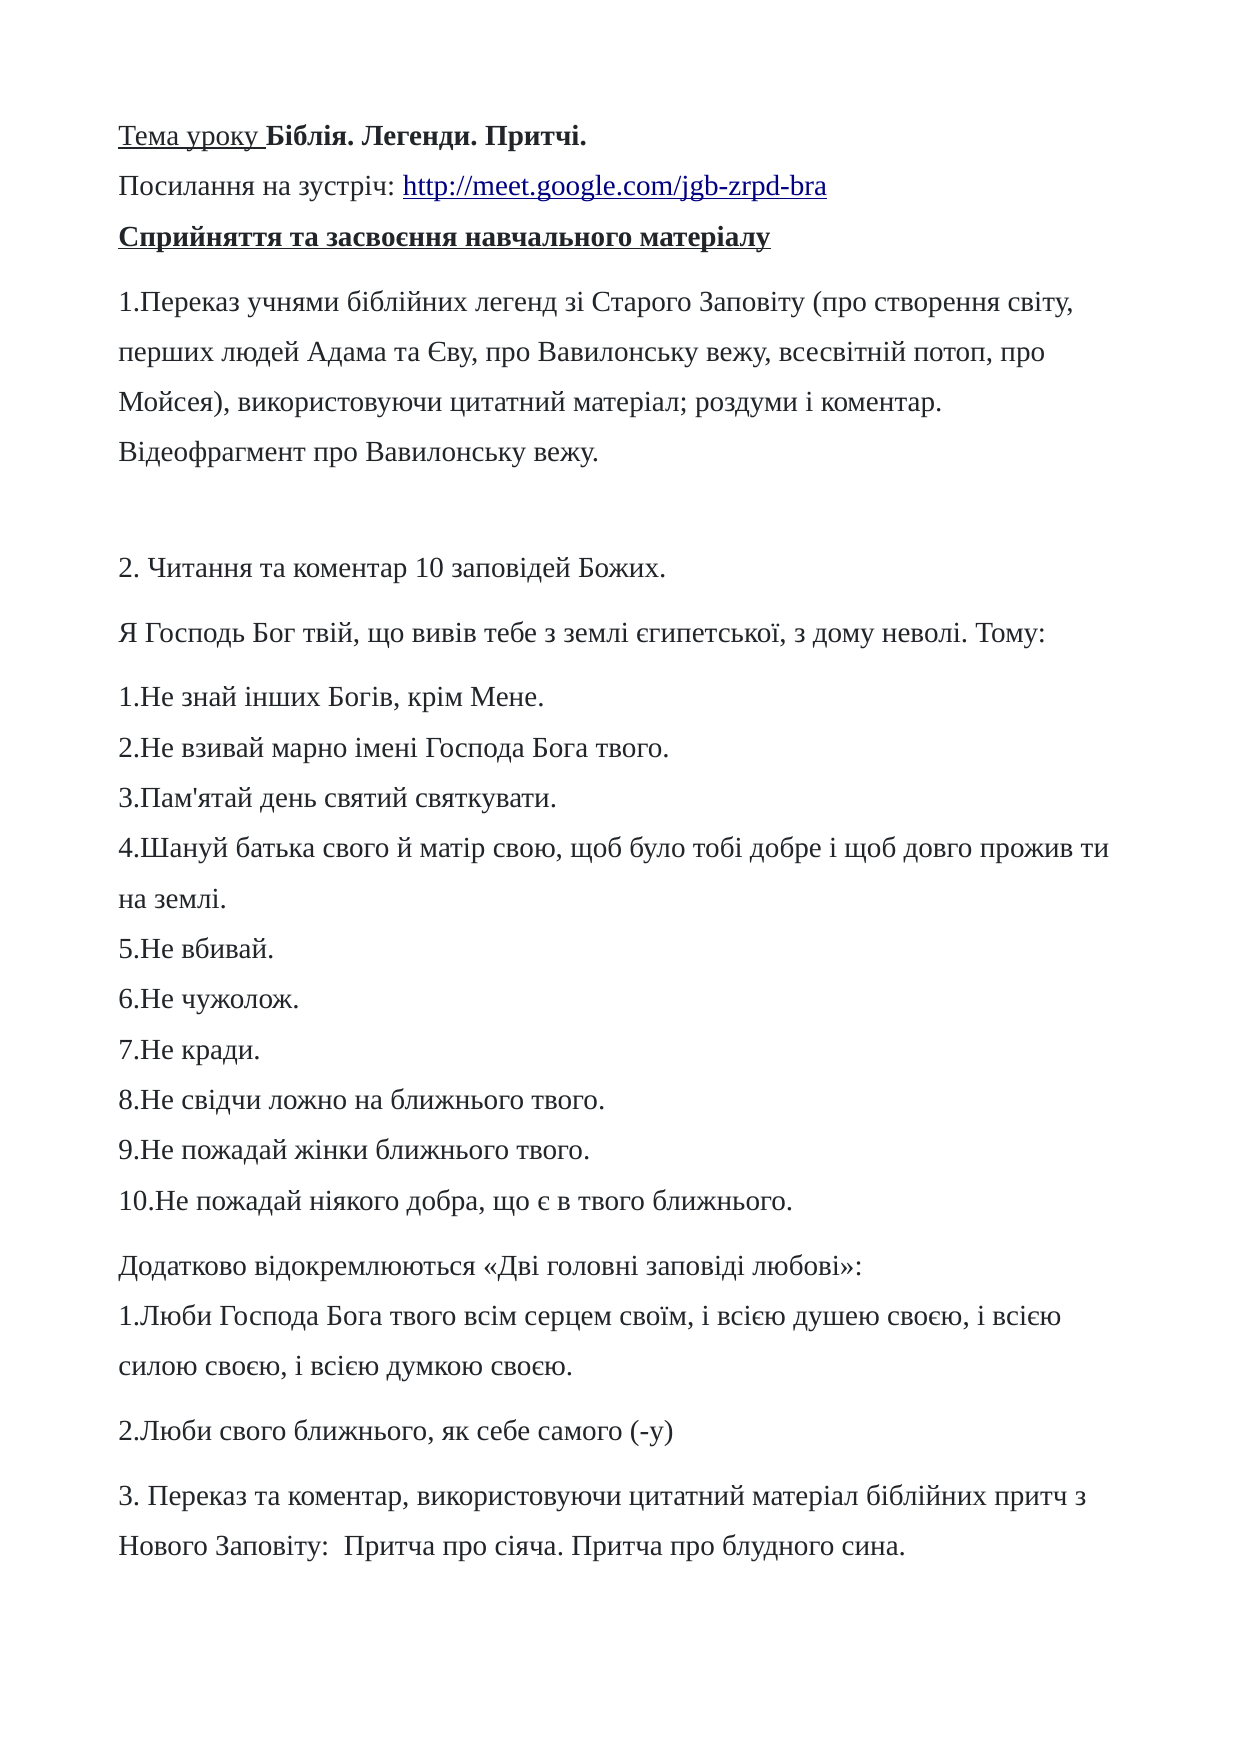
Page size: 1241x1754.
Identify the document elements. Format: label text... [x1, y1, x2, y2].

text Додатково відокремлюються «Дві головні заповіді любові»: 1.Люби Господа Бога твого всім серцем своїм, і всією душею своєю, і всією силою своєю, і всією думкою своєю. [118, 1248, 1122, 1382]
text 2. Читання та коментар 10 заповідей Божих. [118, 499, 1122, 583]
text 1.Переказ учнями біблійних легенд зі Старого Заповіту (про створення світу, перших людей Адама та Єву, про Вавилонську вежу, всесвітній потоп, про Мойсея), використовуючи цитатний матеріал; роздуми і коментар. Відеофрагмент про Вавилонську вежу. [118, 284, 1122, 468]
text Я Господь Бог твій, що вивів тебе з землі єгипетської, з дому неволі. Тому: [118, 615, 1122, 648]
text 3. Переказ та коментар, використовуючи цитатний матеріал біблійних притч з Нового Заповіту: Притча про сіяча. Притча про блудного сина. [118, 1478, 1122, 1612]
text 1.Не знай інших Богів, крім Мене. 2.Не взивай марно імені Господа Бога твого. 3.Пам'ятай день святий святкувати. 4.Шануй батька свого й матір свою, щоб було тобі добре і щоб довго прожив ти на землі. 5.Не вбивай. 6.Не чужолож. 7.Не кради. 8.Не свідчи ложно на ближнього твого. 9.Не пожадай жінки ближнього твого. 10.Не пожадай ніякого добра, що є в твого ближнього. [118, 679, 1122, 1216]
text 2.Люби свого ближнього, як себе самого (-у) [118, 1413, 1122, 1447]
text Тема уроку Біблія. Легенди. Притчі. Посилання на зустріч: http://meet.google.com/jgb-zrpd-bra Сприйняття та засвоєння навчального матеріалу [118, 118, 1122, 252]
